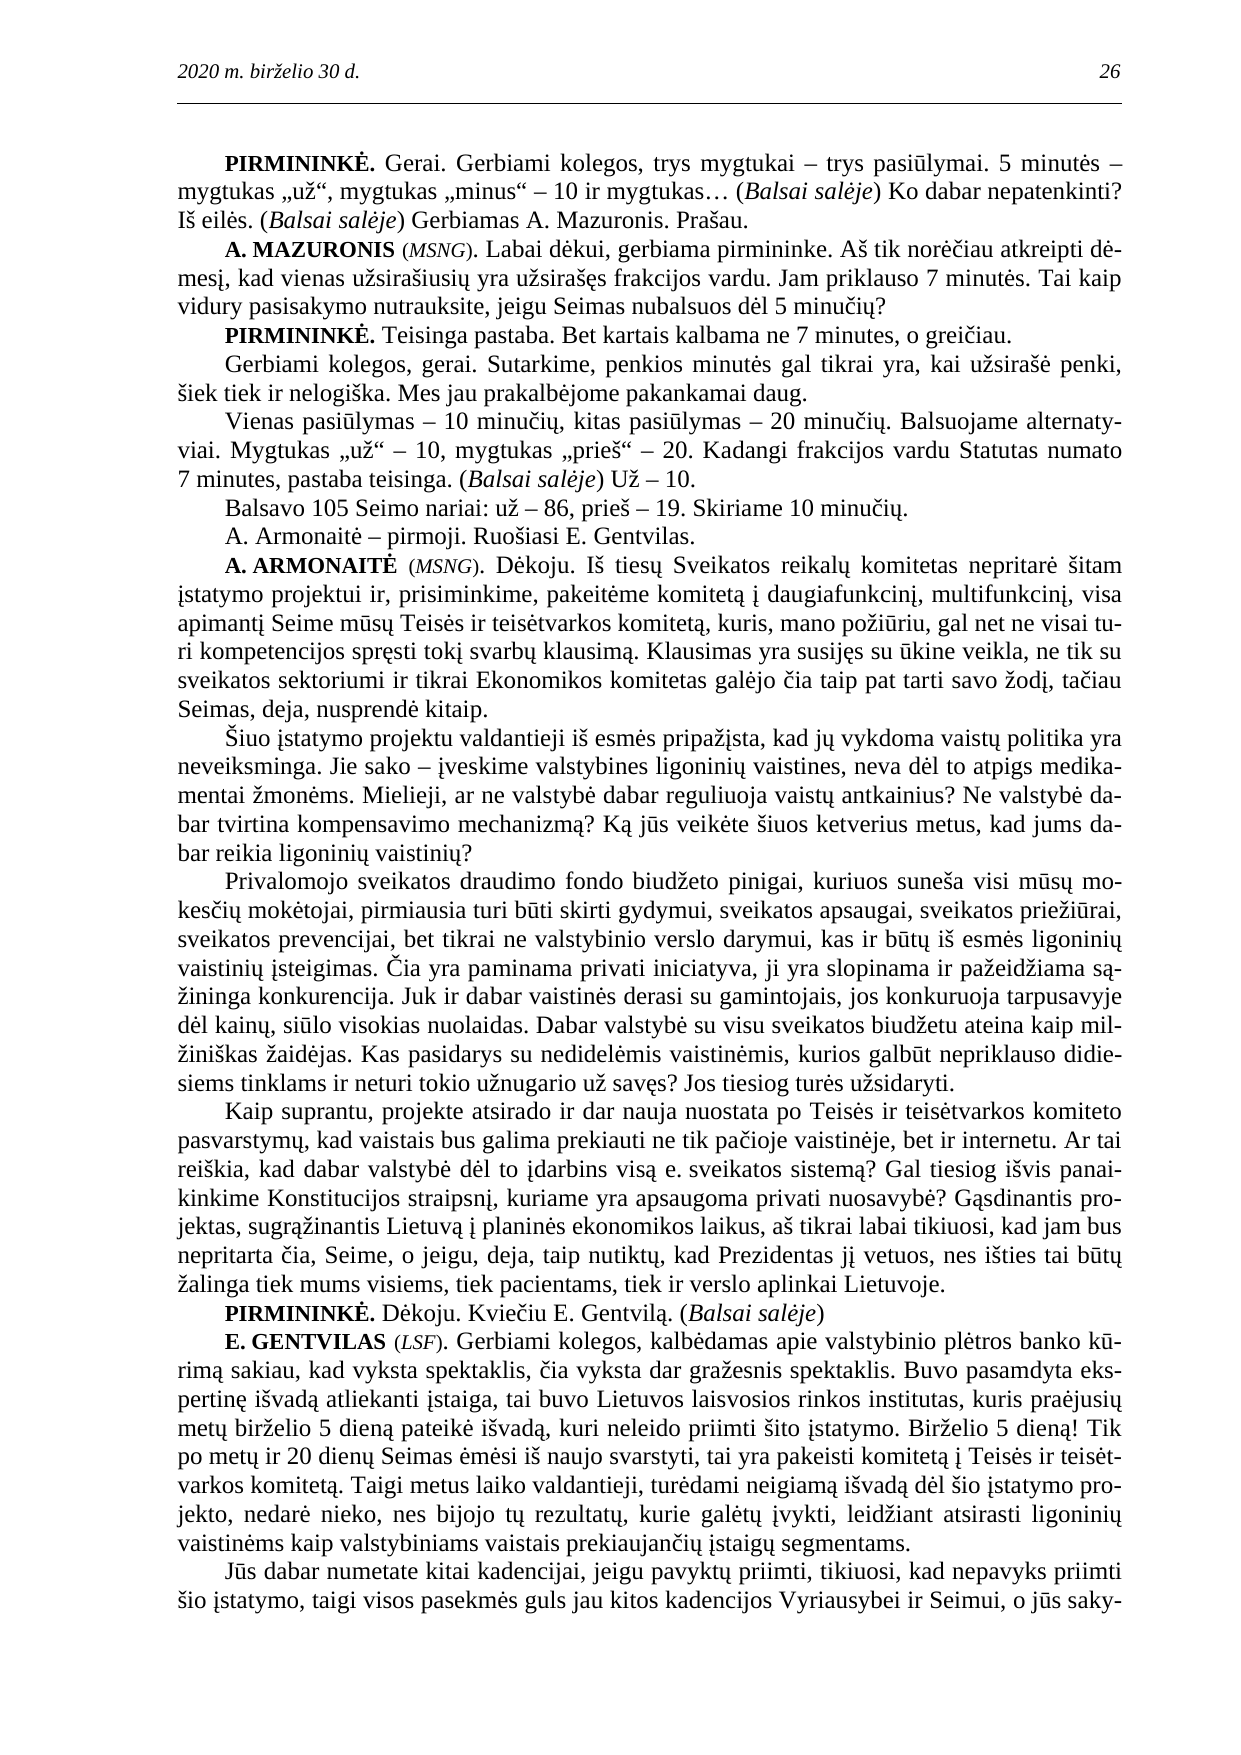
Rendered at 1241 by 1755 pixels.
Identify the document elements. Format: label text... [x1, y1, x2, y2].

text PIRMININKĖ. Tei­sin­ga pa­sta­ba. Bet kar­tais kal­ba­ma ne 7 mi­nu­tes, o grei­čiau. [177, 320, 1122, 349]
text Šiuo įsta­ty­mo pro­jek­tu val­dan­tie­ji iš es­mės pri­pa­žįs­ta, kad jų vyk­do­ma vais­tų po­li­ti­ka yra ne­veiks­min­ga. Jie sa­ko – įves­ki­me vals­ty­bi­nes li­go­ni­nių vais­ti­nes, ne­va dėl to at­pigs me­di­ka­men­tai žmo­nėms. Mie­lie­ji, ar ne vals­ty­bė da­bar re­gu­liuo­ja vais­tų ant­kai­nius? Ne vals­ty­bė da­bar tvir­ti­na kom­pen­sa­vi­mo me­cha­niz­mą? Ką jūs vei­kė­te šiuos ket­ve­rius me­tus, kad jums da­bar rei­kia li­go­ni­nių vais­ti­nių? [177, 723, 1122, 866]
text PIRMININKĖ. Dė­ko­ju. Kvie­čiu E. Gent­vi­lą. (Bal­sai sa­lė­je) [177, 1298, 1122, 1326]
text Ger­bia­mi ko­le­gos, ge­rai. Su­tar­ki­me, penkios mi­nu­tės gal tik­rai yra, kai už­si­ra­šė pen­ki, šiek tiek ir ne­lo­giš­ka. Mes jau pra­kal­bė­jo­me pa­kan­ka­mai daug. [177, 349, 1122, 406]
text PIRMININKĖ. Ge­rai. Ger­bia­mi ko­le­gos, trys myg­tu­kai – trys pa­siū­ly­mai. 5 mi­nu­tės – myg­tu­kas „už“, myg­tu­kas „mi­nus“ – 10 ir myg­tu­kas… (Bal­sai sa­lė­je) Ko da­bar ne­pa­ten­kin­ti? Iš ei­lės. (Bal­sai sa­lė­je) Ger­bia­mas A. Ma­zu­ro­nis. Pra­šau. [177, 148, 1122, 234]
text E. GENTVILAS (LSF). Ger­bia­mi ko­le­gos, kal­bė­da­mas apie vals­ty­bi­nio plėt­ros ban­ko kū­ri­mą sa­kiau, kad vyks­ta spek­tak­lis, čia vyks­ta dar gra­žes­nis spek­tak­lis. Bu­vo pa­sam­dy­ta eks­per­ti­nę iš­va­dą at­lie­kan­ti įstai­ga, tai bu­vo Lie­tu­vos lais­vo­sios rin­kos ins­ti­tu­tas, ku­ris pra­ėju­sių me­tų bir­že­lio 5 die­ną pa­tei­kė iš­va­dą, ku­ri ne­lei­do pri­im­ti ši­to įsta­ty­mo. Bir­že­lio 5 die­ną! Tik po me­tų ir 20 die­nų Sei­mas ėmė­si iš nau­jo svars­ty­ti, tai yra pa­keis­ti ko­mi­te­tą į Tei­sės ir tei­sėt­var­kos ko­mi­te­tą. Tai­gi me­tus lai­ko val­dan­tie­ji, tu­rė­da­mi nei­gia­mą iš­va­dą dėl šio įsta­ty­mo pro­jek­to, ne­da­rė nie­ko, nes bi­jo­jo tų re­zul­ta­tų, ku­rie ga­lė­tų įvyk­ti, lei­džiant at­si­ras­ti li­go­ni­nių vais­ti­nėms kaip vals­ty­bi­niams vais­tais pre­kiau­jan­čių įstai­gų seg­men­tams. [177, 1326, 1122, 1556]
text Pri­va­lo­mo­jo svei­ka­tos drau­di­mo fon­do biu­dže­to pi­ni­gai, ku­riuos su­ne­ša vi­si mū­sų mo­kes­čių mo­kė­to­jai, pir­miau­sia tu­ri bū­ti skir­ti gy­dy­mui, svei­ka­tos ap­sau­gai, svei­ka­tos prie­žiū­rai, svei­ka­tos pre­ven­ci­jai, bet tik­rai ne vals­ty­bi­nio ver­slo da­ry­mui, kas ir bū­tų iš es­mės li­go­ni­nių vais­ti­nių įstei­gi­mas. Čia yra pa­mi­na­ma pri­va­ti ini­cia­ty­va, ji yra slo­pi­na­ma ir pa­žei­džia­ma są­ži­nin­ga kon­ku­ren­ci­ja. Juk ir da­bar vais­ti­nės de­ra­si su ga­min­to­jais, jos kon­ku­ruo­ja tar­pu­sa­vy­je dėl kai­nų, siū­lo vi­so­kias nuo­lai­das. Da­bar vals­ty­bė su vi­su svei­ka­tos biu­dže­tu at­ei­na kaip mil­ži­niš­kas žai­dė­jas. Kas pa­si­da­rys su ne­di­de­lė­mis vais­ti­nė­mis, ku­rios gal­būt ne­pri­klau­so di­die­siems tin­klams ir ne­tu­ri to­kio už­nu­ga­rio už sa­vęs? Jos tie­siog tu­rės už­si­da­ry­ti. [177, 866, 1122, 1096]
text A. ARMONAITĖ (MSNG). Dė­ko­ju. Iš tie­sų Svei­ka­tos rei­ka­lų ko­mi­te­tas ne­pri­ta­rė ši­tam įsta­ty­mo pro­jek­tui ir, pri­si­min­ki­me, pa­kei­tė­me ko­mi­te­tą į dau­gia­funk­ci­nį, mul­ti­funk­ci­nį, vi­sa ap­iman­tį Sei­me mū­sų Tei­sės ir tei­sėt­var­kos ko­mi­te­tą, ku­ris, ma­no po­žiū­riu, gal net ne vi­sai tu­ri kom­pe­ten­ci­jos spręs­ti to­kį svar­bų klau­si­mą. Klau­si­mas yra su­si­jęs su ūki­ne veik­la, ne tik su svei­ka­tos sek­to­riu­mi ir tik­rai Eko­no­mi­kos ko­mi­te­tas ga­lė­jo čia taip pat tar­ti sa­vo žo­dį, ta­čiau Sei­mas, de­ja, nu­spren­dė ki­taip. [177, 550, 1122, 723]
text A. Ar­mo­nai­tė – pir­mo­ji. Ruo­šia­si E. Gent­vi­las. [177, 521, 1122, 550]
text Bal­sa­vo 105 Sei­mo na­riai: už – 86, prieš – 19. Ski­ria­me 10 mi­nu­čių. [177, 493, 1122, 521]
text Jūs da­bar nu­me­ta­te ki­tai ka­den­ci­jai, jei­gu pa­vyk­tų pri­im­ti, ti­kiuo­si, kad ne­pa­vyks pri­im­ti šio įsta­ty­mo, tai­gi vi­sos pa­sek­mės guls jau ki­tos ka­den­ci­jos Vy­riau­sy­bei ir Sei­mui, o jūs sa­ky­ [177, 1556, 1122, 1614]
text A. MAZURONIS (MSNG). La­bai dė­kui, ger­bia­ma pir­mi­nin­ke. Aš tik no­rė­čiau at­kreip­ti dė­me­sį, kad vie­nas už­si­ra­šiu­sių yra už­si­ra­šęs frak­ci­jos var­du. Jam pri­klau­so 7 mi­nu­tės. Tai kaip vi­du­ry pa­si­sa­ky­mo nu­trauk­si­te, jei­gu Sei­mas nu­bal­suos dėl 5 mi­nu­čių? [177, 234, 1122, 320]
text Kaip su­pran­tu, pro­jek­te at­si­ra­do ir dar nau­ja nuo­sta­ta po Tei­sės ir tei­sėt­var­kos ko­mi­te­to pa­svars­ty­mų, kad vais­tais bus ga­li­ma pre­kiau­ti ne tik pa­čio­je vais­ti­nė­je, bet ir in­ter­ne­tu. Ar tai reiš­kia, kad da­bar vals­ty­bė dėl to įdar­bins vi­są e. svei­ka­tos sis­te­mą? Gal tie­siog iš­vis pa­nai­kin­ki­me Kon­sti­tu­ci­jos straips­nį, ku­ria­me yra ap­sau­go­ma pri­va­ti nuo­sa­vy­bė? Gąs­di­nan­tis pro­jek­tas, su­grą­ži­nan­tis Lie­tu­vą į pla­ni­nės eko­no­mi­kos lai­kus, aš tik­rai la­bai ti­kiuo­si, kad jam bus ne­pri­tar­ta čia, Sei­me, o jei­gu, de­ja, taip nu­tik­tų, kad Pre­zi­den­tas jį ve­tuos, nes iš­ties tai bū­tų ža­lin­ga tiek mums vi­siems, tiek pa­cien­tams, tiek ir ver­slo ap­lin­kai Lie­tu­vo­je. [177, 1096, 1122, 1298]
text Vie­nas pa­siū­ly­mas – 10 mi­nu­čių, ki­tas pa­siū­ly­mas – 20 mi­nu­čių. Bal­suo­ja­me al­ter­na­ty­viai. Myg­tu­kas „už“ – 10, myg­tu­kas „prieš“ – 20. Ka­dan­gi frak­ci­jos var­du Sta­tu­tas nu­ma­to 7 mi­nu­tes, pa­sta­ba tei­sin­ga. (Bal­sai sa­lė­je) Už – 10. [177, 406, 1122, 493]
